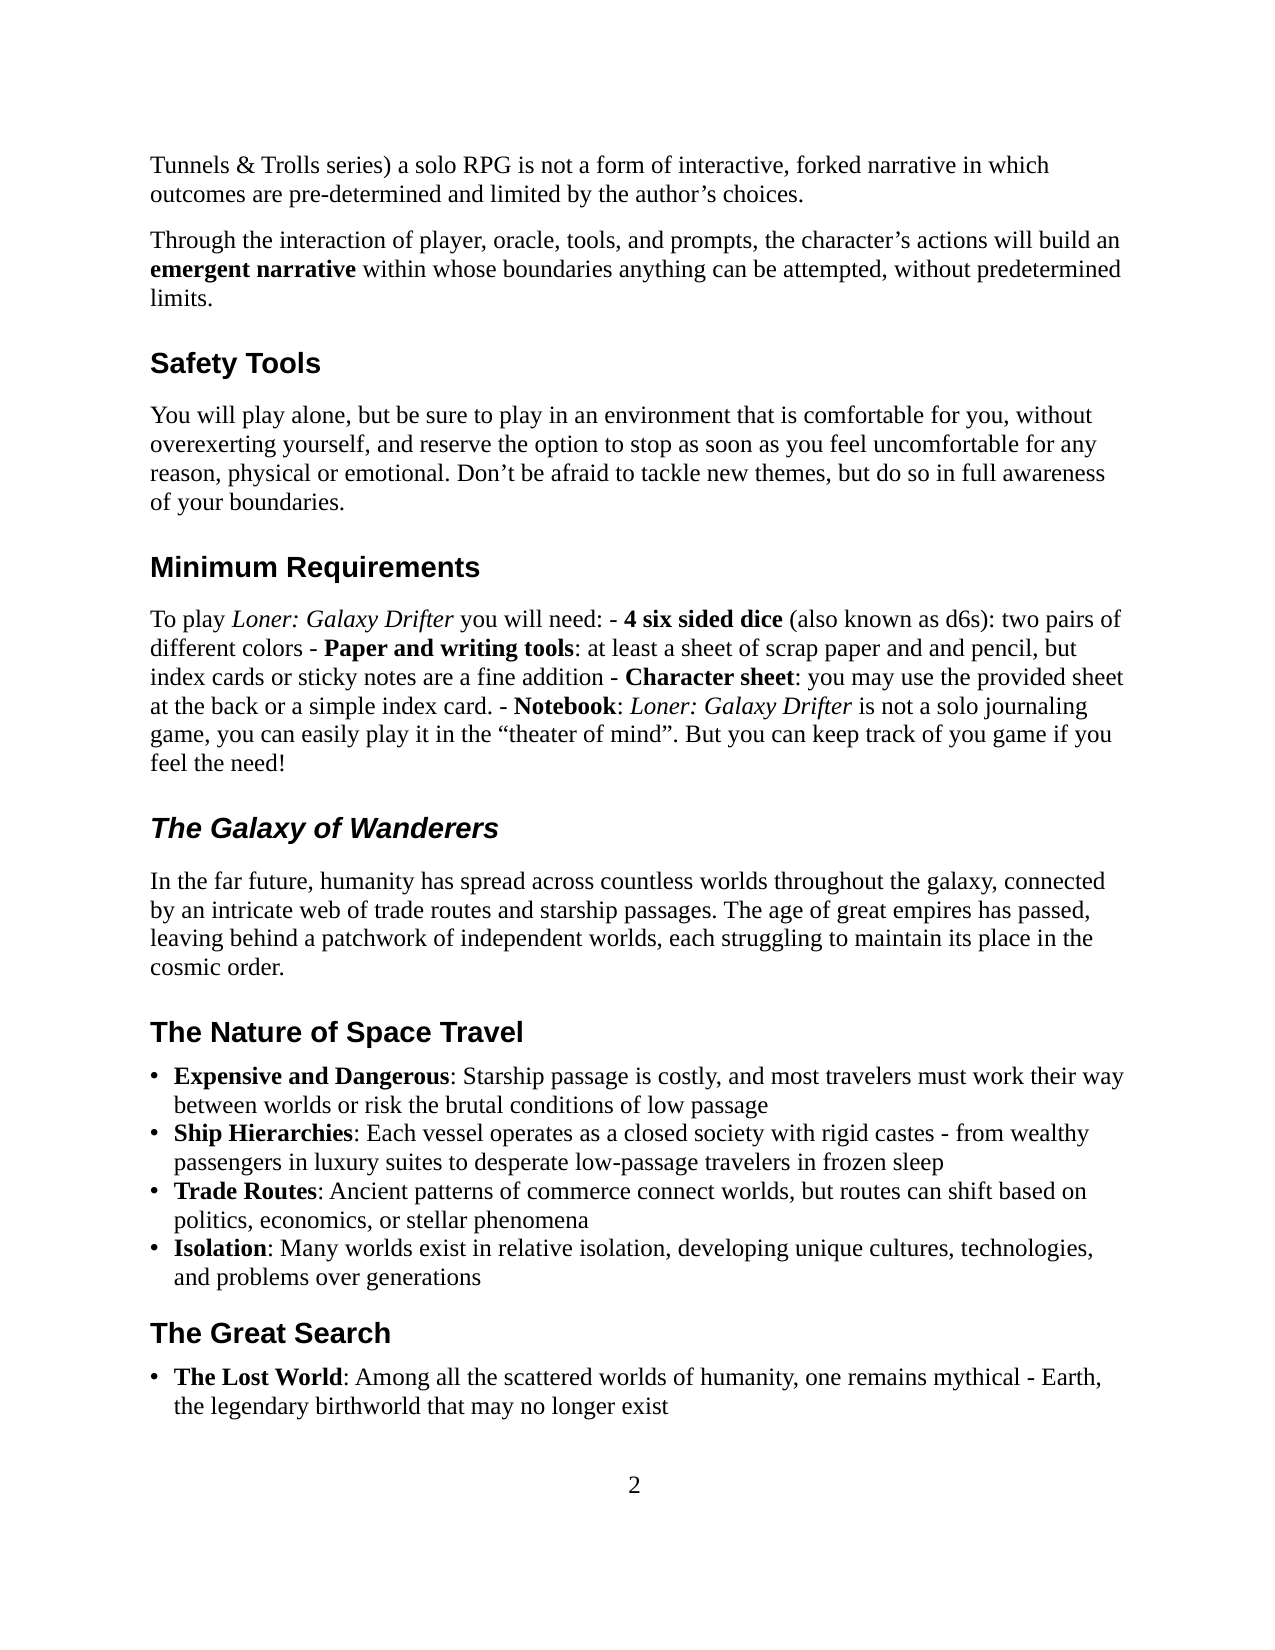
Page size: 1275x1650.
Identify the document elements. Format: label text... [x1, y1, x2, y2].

subtitle Safety Tools [150, 346, 1125, 379]
list Isolation: Many worlds exist in relative isolation, developing unique cultures, technologies, and problems over generations [150, 1233, 1125, 1291]
subtitle The Nature of Space Travel [150, 1015, 1125, 1048]
text Through the interaction of player, oracle, tools, and prompts, the character’s actions will build an emergent narrative within whose boundaries anything can be attempted, without predetermined limits. [150, 225, 1125, 312]
list Ship Hierarchies: Each vessel operates as a closed society with rigid castes - from wealthy passengers in luxury suites to desperate low-passage travelers in frozen sleep [150, 1118, 1125, 1176]
text Tunnels & Trolls series) a solo RPG is not a form of interactive, forked narrative in which outcomes are pre-determined and limited by the author’s choices. [150, 150, 1125, 207]
list Expensive and Dangerous: Starship passage is costly, and most travelers must work their way between worlds or risk the brutal conditions of low passage [150, 1061, 1125, 1118]
subtitle Minimum Requirements [150, 549, 1125, 583]
subtitle The Galaxy of Wanderers [150, 811, 1125, 844]
text To play Loner: Galaxy Drifter you will need: - 4 six sided dice (also known as d6s): two pairs of different colors - Paper and writing tools: at least a sheet of scrap paper and and pencil, but index cards or sticky notes are a fine addition - Character sheet: you may use the provided sheet at the back or a simple index card. - Notebook: Loner: Galaxy Drifter is not a solo journaling game, you can easily play it in the “theater of mind”. But you can keep track of you game if you feel the need! [150, 604, 1125, 777]
text In the far future, humanity has spread across countless worlds throughout the galaxy, connected by an intricate web of trade routes and starship passages. The age of great empires has passed, leaving behind a patchwork of independent worlds, each struggling to maintain its place in the cosmic order. [150, 866, 1125, 981]
list The Lost World: Among all the scattered worlds of humanity, one remains mythical - Earth, the legendary birthworld that may no longer exist [150, 1362, 1125, 1419]
list Trade Routes: Ancient patterns of commerce connect worlds, but routes can shift based on politics, economics, or stellar phenomena [150, 1176, 1125, 1233]
text You will play alone, but be sure to play in an environment that is comfortable for you, without overexerting yourself, and reserve the option to stop as soon as you feel uncomfortable for any reason, physical or emotional. Don’t be afraid to tackle new themes, but do so in full awareness of your boundaries. [150, 401, 1125, 516]
subtitle The Great Search [150, 1316, 1125, 1349]
